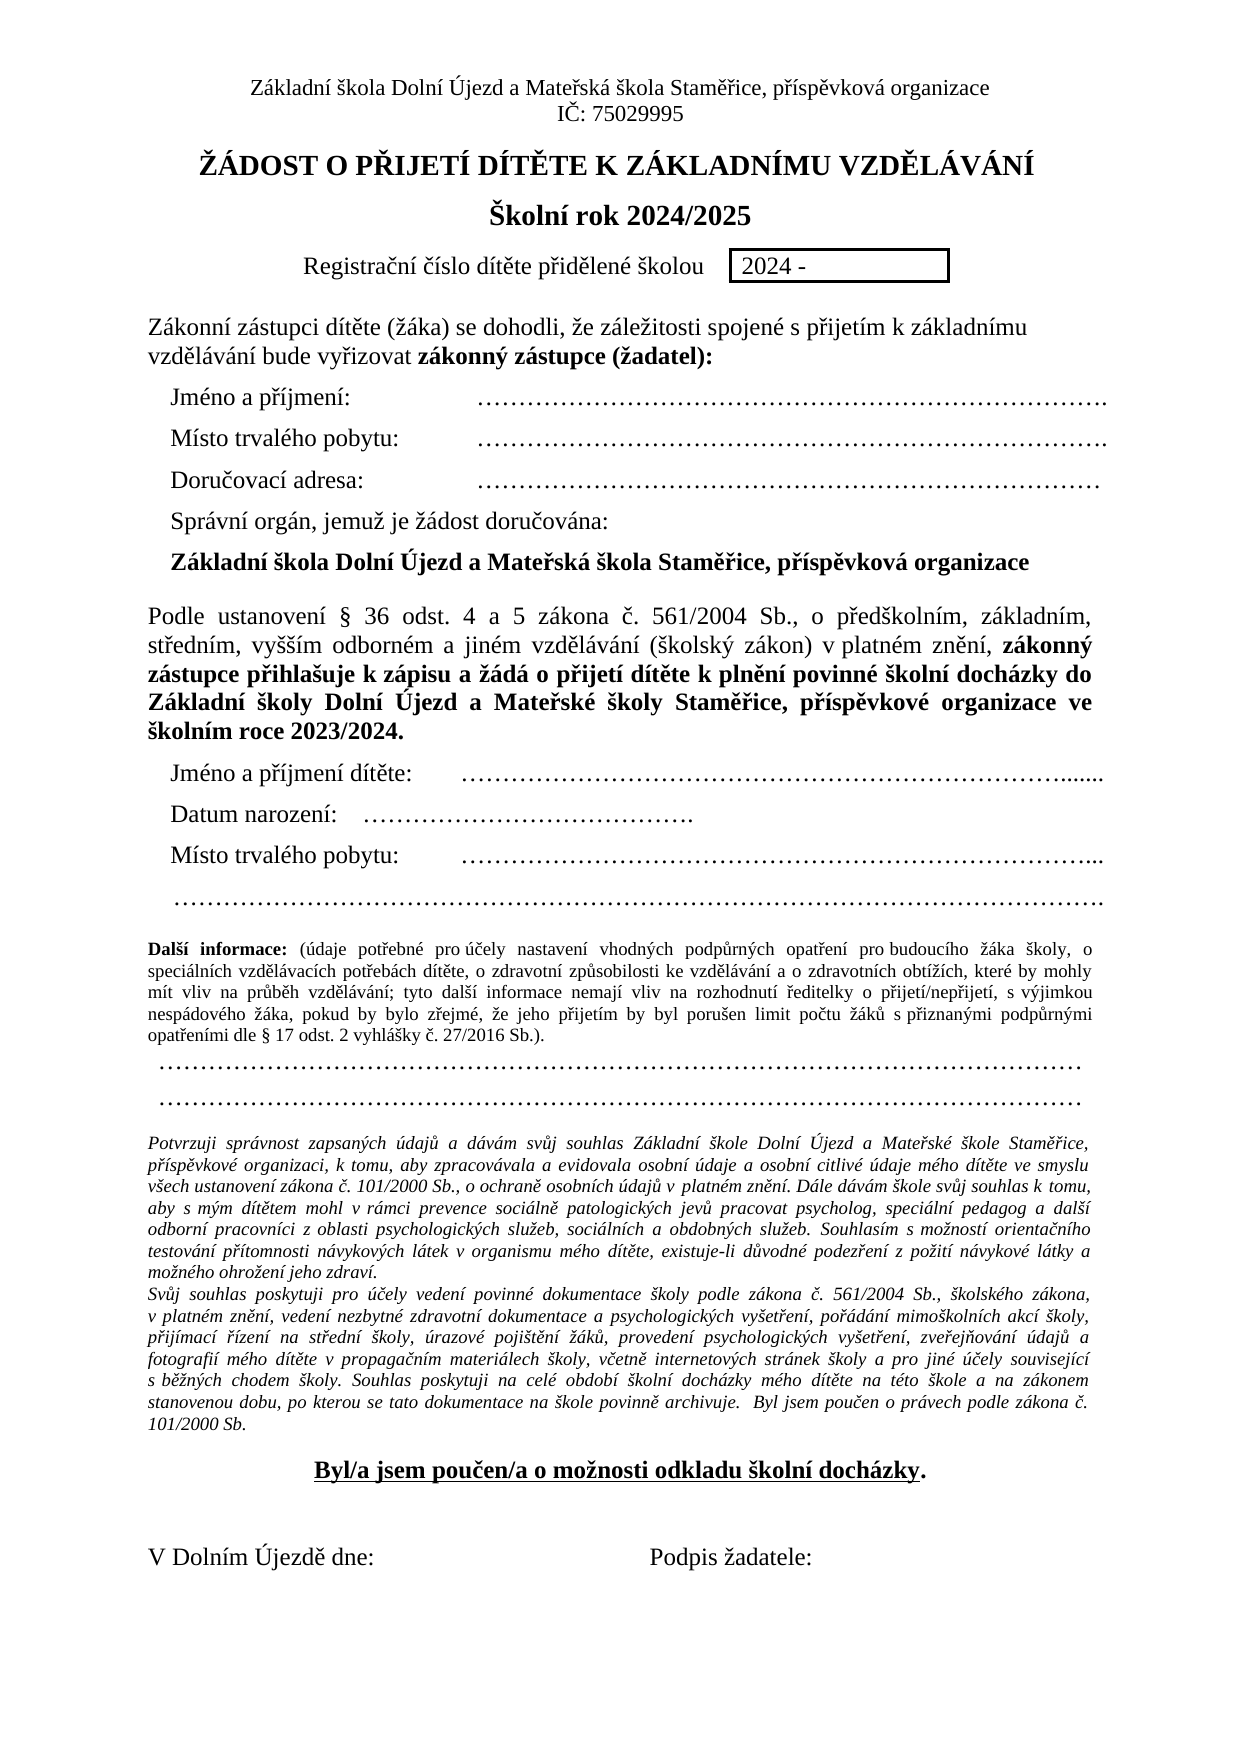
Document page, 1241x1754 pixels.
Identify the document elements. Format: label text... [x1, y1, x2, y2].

table_header ………………………………………………………………....... [440, 745, 1115, 786]
table_cell …………………………………………………………………. [465, 411, 1119, 452]
table_cell …………………………………………………………………... [440, 828, 1115, 869]
text ………………………………………………………………………………………………… [148, 1046, 1093, 1074]
text Byl/a jsem poučen/a o možnosti odkladu školní docházky. [148, 1456, 1093, 1484]
table_header 2024 - [732, 251, 947, 280]
text ŽÁDOST O PŘIJETÍ DÍTĚTE K ZÁKLADNÍMU VZDĚLÁVÁNÍ [148, 148, 1093, 181]
table_cell Místo trvalého pobytu: [159, 828, 439, 869]
table_cell [704, 786, 771, 828]
text Potvrzuji správnost zapsaných údajů a dávám svůj souhlas Základní škole Dolní Újezd a Mateřské škole Staměřice, příspěvkové organizaci, k tomu, aby zpracovávala a evidovala osobní údaje a osobní citlivé údaje mého dítěte ve smyslu všech ustanovení zákona č. 101/2000 Sb., o ochraně osobních údajů v platném znění. Dále dávám škole svůj souhlas k tomu, aby s mým dítětem mohl v rámci prevence sociálně patologických jevů pracovat psycholog, speciální pedagog a další odborní pracovníci z oblasti psychologických služeb, sociálních a obdobných služeb. Souhlasím s možností orientačního testování přítomnosti návykových látek v organismu mého dítěte, existuje-li důvodné podezření z požití návykové látky a možného ohrožení jeho zdraví. [148, 1132, 1093, 1283]
table_cell …………………………………. [349, 786, 704, 828]
table_cell …………………………………………………………………………………………………. [159, 869, 1115, 910]
text ………………………………………………………………………………………………… [148, 1082, 1093, 1111]
table_cell Datum narození: [159, 786, 349, 828]
text V Dolním Újezdě dne: Podpis žadatele: [148, 1542, 1093, 1571]
text Školní rok 2024/2025 [148, 198, 1093, 231]
table_cell [771, 786, 1115, 828]
table_cell Základní škola Dolní Újezd a Mateřská škola Staměřice, příspěvková organizace [159, 535, 1119, 576]
table_header …………………………………………………………………. [465, 370, 1119, 411]
text Další informace: (údaje potřebné pro účely nastavení vhodných podpůrných opatření pro budoucího žáka školy, o speciálních vzdělávacích potřebách dítěte, o zdravotní způsobilosti ke vzdělávání a o zdravotních obtížích, které by mohly mít vliv na průběh vzdělávání; tyto další informace nemají vliv na rozhodnutí ředitelky o přijetí/nepřijetí, s výjimkou nespádového žáka, pokud by bylo zřejmé, že jeho přijetím by byl porušen limit počtu žáků s přiznanými podpůrnými opatřeními dle § 17 odst. 2 vyhlášky č. 27/2016 Sb.). [148, 935, 1093, 1046]
text Zákonní zástupci dítěte (žáka) se dohodli, že záležitosti spojené s přijetím k základnímu vzdělávání bude vyřizovat zákonný zástupce (žadatel): [148, 312, 1093, 369]
table_cell Místo trvalého pobytu: [159, 411, 465, 452]
text Podle ustanovení § 36 odst. 4 a 5 zákona č. 561/2004 Sb., o předškolním, základním, středním, vyšším odborném a jiném vzdělávání (školský zákon) v platném znění, zákonný zástupce přihlašuje k zápisu a žádá o přijetí dítěte k plnění povinné školní docházky do Základní školy Dolní Újezd a Mateřské školy Staměřice, příspěvkové organizace ve školním roce 2023/2024. [148, 601, 1093, 745]
table_header Registrační číslo dítěte přidělené školou [292, 248, 729, 280]
table_header Jméno a příjmení dítěte: [159, 745, 439, 786]
text Svůj souhlas poskytuji pro účely vedení povinné dokumentace školy podle zákona č. 561/2004 Sb., školského zákona, v platném znění, vedení nezbytné zdravotní dokumentace a psychologických vyšetření, pořádání mimoškolních akcí školy, přijímací řízení na střední školy, úrazové pojištění žáků, provedení psychologických vyšetření, zveřejňování údajů a fotografií mého dítěte v propagačním materiálech školy, včetně internetových stránek školy a pro jiné účely související s běžných chodem školy. Souhlas poskytuji na celé období školní docházky mého dítěte na této škole a na zákonem stanovenou dobu, po kterou se tato dokumentace na škole povinně archivuje. Byl jsem poučen o právech podle zákona č. 101/2000 Sb. [148, 1283, 1093, 1434]
table_cell Správní orgán, jemuž je žádost doručována: [159, 494, 1119, 535]
table_header Jméno a příjmení: [159, 370, 465, 411]
table_cell Doručovací adresa: ………………………………………………………………… [159, 452, 1119, 493]
